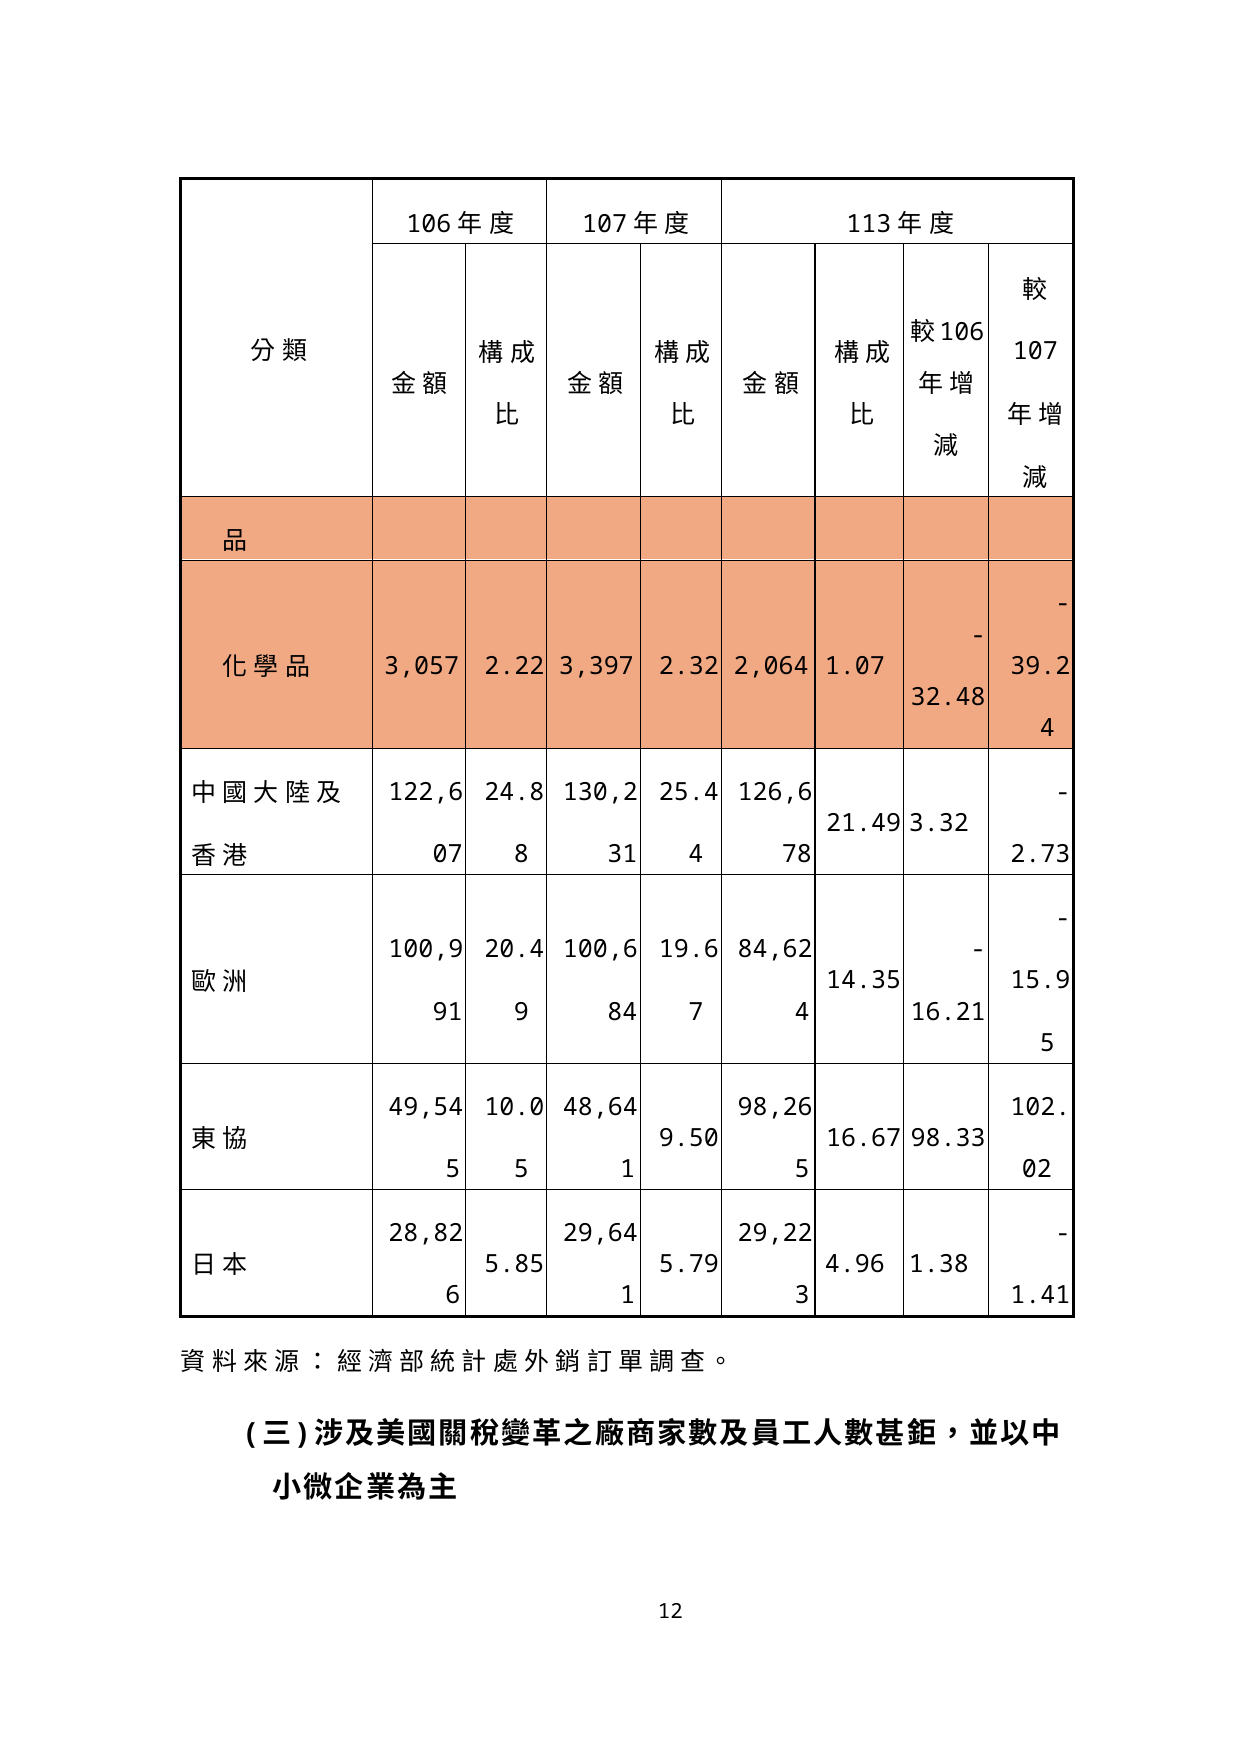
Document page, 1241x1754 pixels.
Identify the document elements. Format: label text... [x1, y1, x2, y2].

table_cell 28,826 [373, 1190, 465, 1315]
table_cell -2.73 [989, 749, 1072, 874]
table_cell [466, 497, 546, 559]
table_cell 3.32 [904, 749, 988, 874]
text 資料來源：經濟部統計處外銷訂單調查。 [177, 1318, 1063, 1380]
table_cell 構成比 [466, 244, 546, 496]
table_cell 歐洲 [182, 875, 372, 1063]
table_cell 金額 [722, 244, 814, 496]
table_cell 4.96 [816, 1190, 903, 1315]
table_cell 3,397 [547, 561, 640, 748]
table_cell 2,064 [722, 561, 814, 748]
table_header 106年度 [373, 180, 546, 243]
table_header 分類 [182, 180, 372, 496]
table_cell 構成比 [816, 244, 903, 496]
table_cell [904, 497, 988, 559]
table_cell 品 [182, 497, 372, 559]
table_cell -16.21 [904, 875, 988, 1063]
table_cell 日本 [182, 1190, 372, 1315]
table_cell 金額 [547, 244, 640, 496]
table_cell 1.07 [816, 561, 903, 748]
table_cell -32.48 [904, 561, 988, 748]
table_header 107年度 [547, 180, 721, 243]
table_cell 14.35 [816, 875, 903, 1063]
table_cell -1.41 [989, 1190, 1072, 1315]
table_cell 較107年增減 [989, 244, 1072, 496]
table_cell [641, 497, 721, 559]
table_cell 較106年增減 [904, 244, 988, 496]
table_cell 100,684 [547, 875, 640, 1063]
table_cell [989, 497, 1072, 559]
table_cell 2.32 [641, 561, 721, 748]
table_cell [816, 497, 903, 559]
table_cell 2.22 [466, 561, 546, 748]
table_cell 84,624 [722, 875, 814, 1063]
table_cell 構成比 [641, 244, 721, 496]
table_cell 130,231 [547, 749, 640, 874]
table_cell 中國大陸及香港 [182, 749, 372, 874]
table_cell 3,057 [373, 561, 465, 748]
table_header 113年度 [722, 180, 1072, 243]
table_cell 102.02 [989, 1064, 1072, 1189]
table_cell [373, 497, 465, 559]
table_cell 10.05 [466, 1064, 546, 1189]
table_cell 98,265 [722, 1064, 814, 1189]
table_cell 1.38 [904, 1190, 988, 1315]
table_cell 21.49 [816, 749, 903, 874]
table_cell 29,223 [722, 1190, 814, 1315]
table_cell 29,641 [547, 1190, 640, 1315]
table_cell 金額 [373, 244, 465, 496]
table_cell 16.67 [816, 1064, 903, 1189]
table_cell -39.24 [989, 561, 1072, 748]
table_cell 126,678 [722, 749, 814, 874]
table_cell 48,641 [547, 1064, 640, 1189]
table_cell 49,545 [373, 1064, 465, 1189]
table_cell -15.95 [989, 875, 1072, 1063]
table_cell 19.67 [641, 875, 721, 1063]
table_cell 5.79 [641, 1190, 721, 1315]
table_cell 25.44 [641, 749, 721, 874]
table_cell 98.33 [904, 1064, 988, 1189]
table_cell 122,607 [373, 749, 465, 874]
table_cell 100,991 [373, 875, 465, 1063]
table_cell 20.49 [466, 875, 546, 1063]
table_cell [547, 497, 640, 559]
table_cell 化學品 [182, 561, 372, 748]
text (三)涉及美國關稅變革之廠商家數及員工人數甚鉅，並以中小微企業為主 [236, 1380, 1063, 1505]
table_cell 24.88 [466, 749, 546, 874]
table_cell 5.85 [466, 1190, 546, 1315]
table_cell [722, 497, 814, 559]
table_cell 東協 [182, 1064, 372, 1189]
table_cell 9.50 [641, 1064, 721, 1189]
